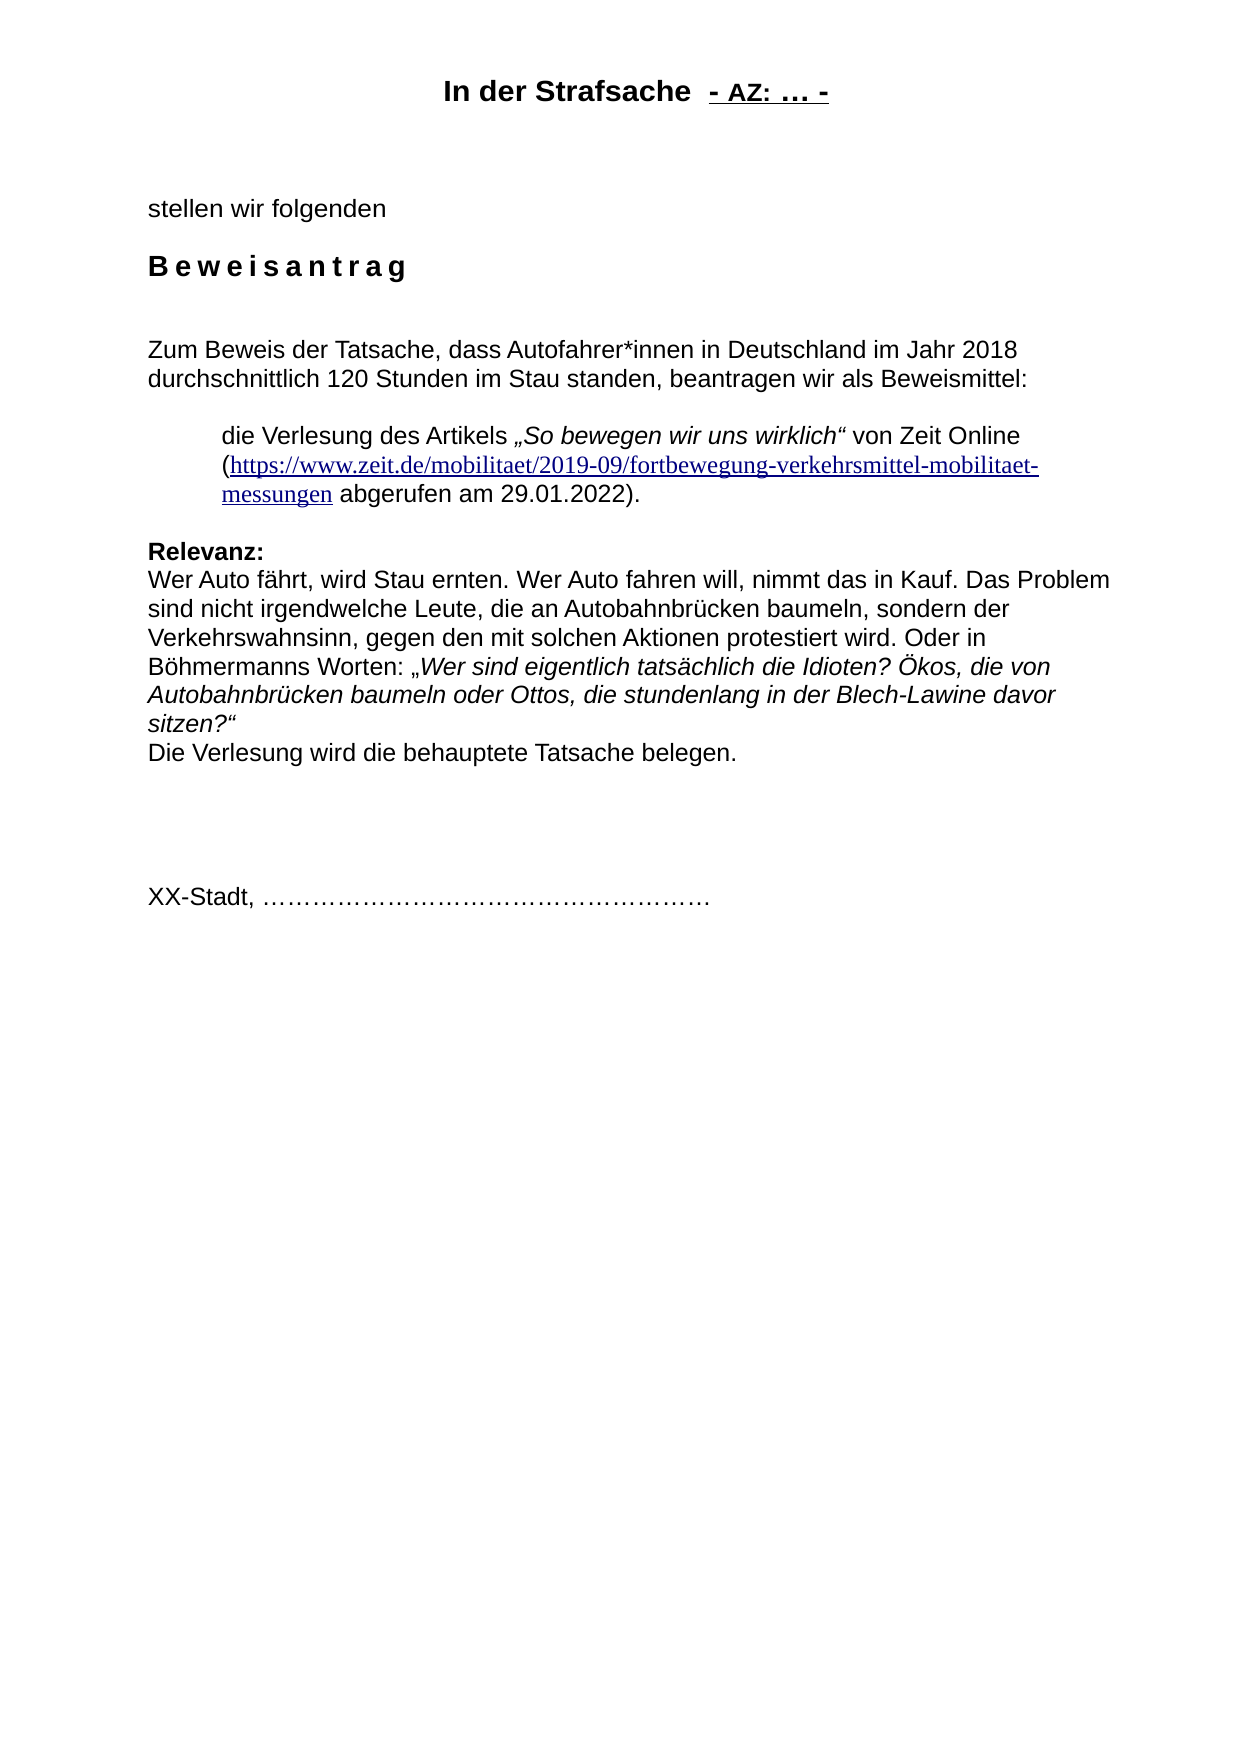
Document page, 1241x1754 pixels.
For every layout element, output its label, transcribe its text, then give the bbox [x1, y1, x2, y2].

text Relevanz: [148, 536, 1122, 565]
text stellen wir folgenden [148, 194, 1122, 222]
text Zum Beweis der Tatsache, dass Autofahrer*innen in Deutschland im Jahr 2018 durchschnittlich 120 Stunden im Stau standen, beantragen wir als Beweismittel: [148, 335, 1122, 392]
text die Verlesung des Artikels „So bewegen wir uns wirklich“ von Zeit Online (https://www.zeit.de/mobilitaet/2019-09/fortbewegung-verkehrsmittel-mobilitaet-messungen abgerufen am 29.01.2022). [221, 421, 1122, 508]
text Die Verlesung wird die behauptete Tatsache belegen. [148, 738, 1122, 766]
text In der Strafsache - AZ: … - [148, 74, 1122, 107]
text XX-Stadt, ……………………………………………… [148, 881, 1122, 910]
text Wer Auto fährt, wird Stau ernten. Wer Auto fahren will, nimmt das in Kauf. Das Problem sind nicht irgendwelche Leute, die an Autobahnbrücken baumeln, sondern der Verkehrswahnsinn, gegen den mit solchen Aktionen protestiert wird. Oder in Böhmermanns Worten: „Wer sind eigentlich tatsächlich die Idioten? Ökos, die von Autobahnbrücken baumeln oder Ottos, die stundenlang in der Blech-Lawine davor sitzen?“ [148, 565, 1122, 738]
text Beweisantrag [148, 249, 1122, 282]
